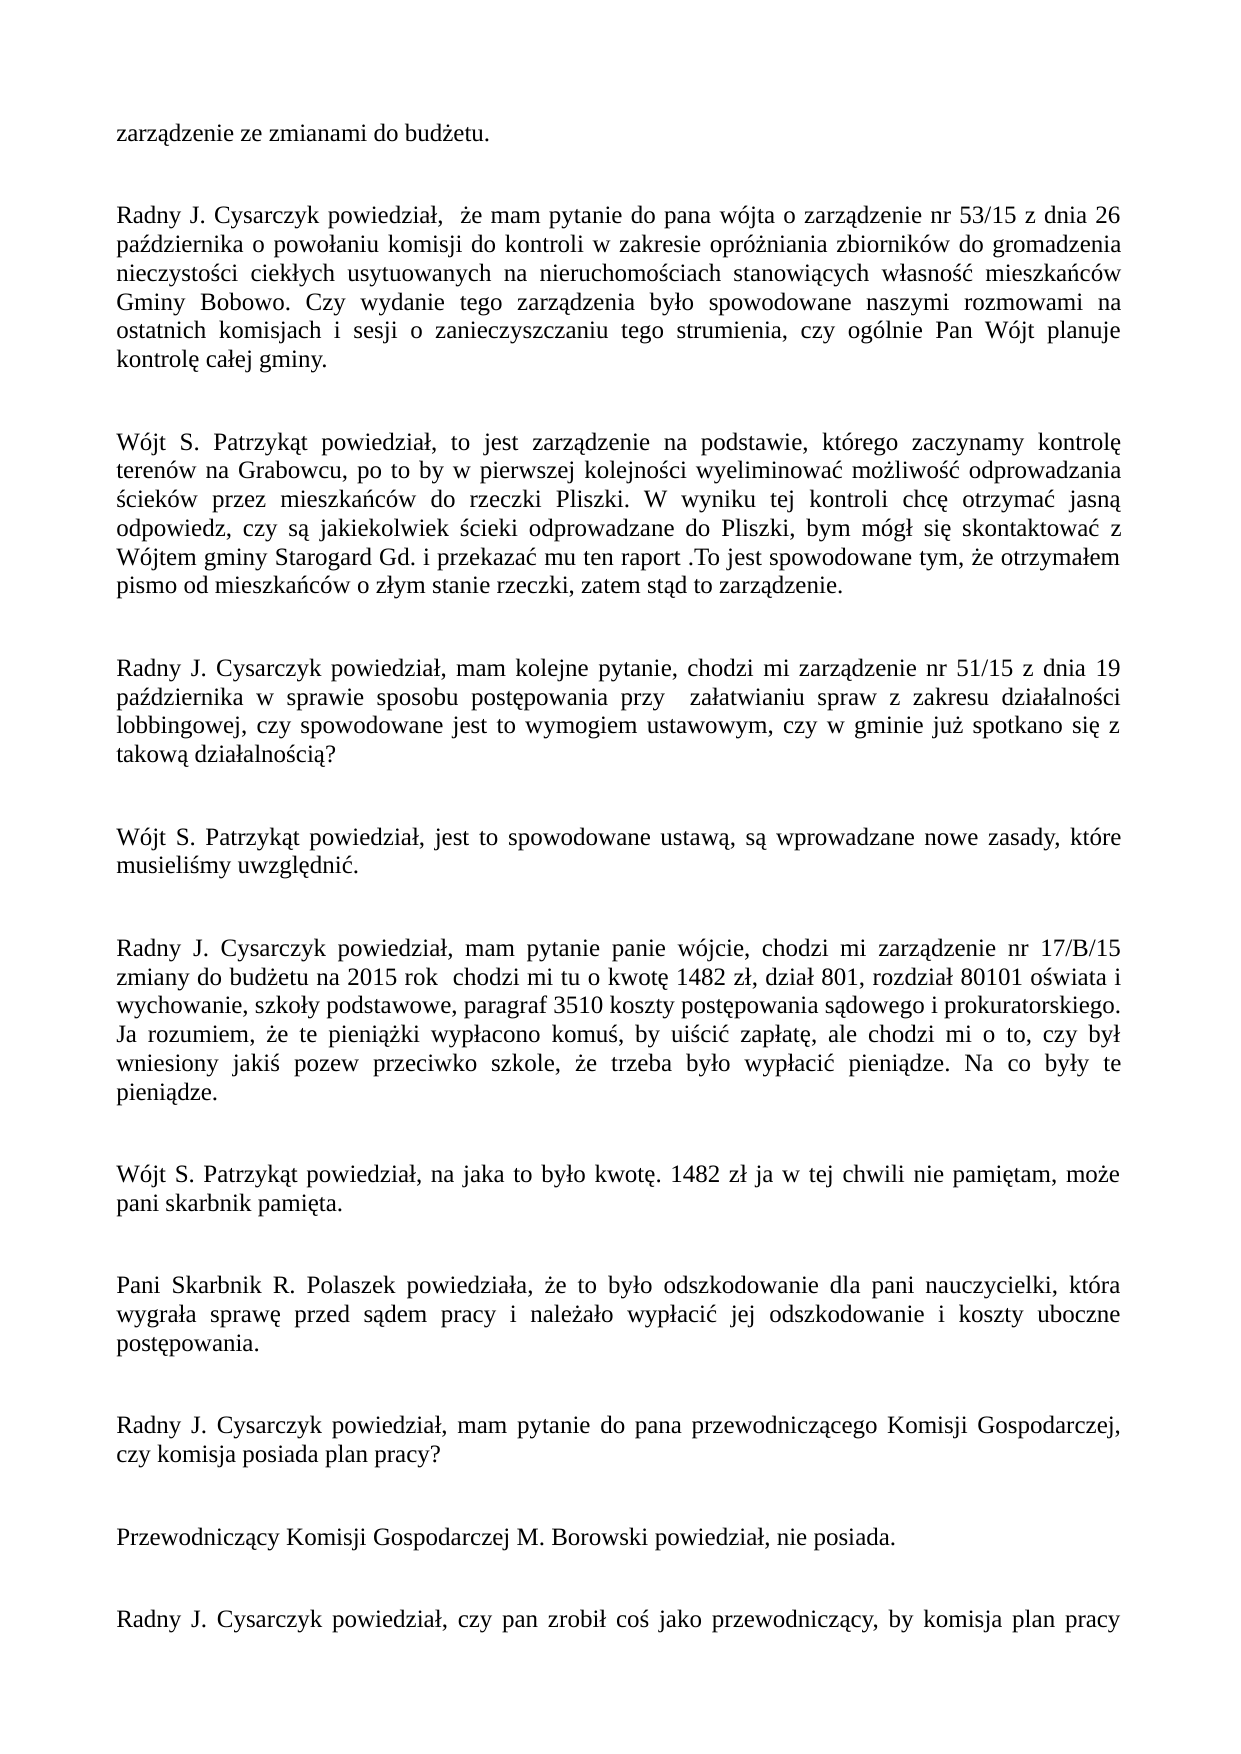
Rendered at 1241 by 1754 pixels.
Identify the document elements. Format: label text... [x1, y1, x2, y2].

text Przewodniczący Komisji Gospodarczej M. Borowski powiedział, nie posiada. [116, 1522, 1122, 1551]
text Wójt S. Patrzykąt powiedział, jest to spowodowane ustawą, są wprowadzane nowe zasady, które musieliśmy uwzględnić. [116, 822, 1122, 879]
text Radny J. Cysarczyk powiedział, że mam pytanie do pana wójta o zarządzenie nr 53/15 z dnia 26 października o powołaniu komisji do kontroli w zakresie opróżniania zbiorników do gromadzenia nieczystości ciekłych usytuowanych na nieruchomościach stanowiących własność mieszkańców Gminy Bobowo. Czy wydanie tego zarządzenia było spowodowane naszymi rozmowami na ostatnich komisjach i sesji o zanieczyszczaniu tego strumienia, czy ogólnie Pan Wójt planuje kontrolę całej gminy. [116, 201, 1122, 373]
text Radny J. Cysarczyk powiedział, mam kolejne pytanie, chodzi mi zarządzenie nr 51/15 z dnia 19 października w sprawie sposobu postępowania przy załatwianiu spraw z zakresu działalności lobbingowej, czy spowodowane jest to wymogiem ustawowym, czy w gminie już spotkano się z takową działalnością? [116, 653, 1122, 768]
text Wójt S. Patrzykąt powiedział, to jest zarządzenie na podstawie, którego zaczynamy kontrolę terenów na Grabowcu, po to by w pierwszej kolejności wyeliminować możliwość odprowadzania ścieków przez mieszkańców do rzeczki Pliszki. W wyniku tej kontroli chcę otrzymać jasną odpowiedz, czy są jakiekolwiek ścieki odprowadzane do Pliszki, bym mógł się skontaktować z Wójtem gminy Starogard Gd. i przekazać mu ten raport .To jest spowodowane tym, że otrzymałem pismo od mieszkańców o złym stanie rzeczki, zatem stąd to zarządzenie. [116, 427, 1122, 599]
text Radny J. Cysarczyk powiedział, mam pytanie panie wójcie, chodzi mi zarządzenie nr 17/B/15 zmiany do budżetu na 2015 rok chodzi mi tu o kwotę 1482 zł, dział 801, rozdział 80101 oświata i wychowanie, szkoły podstawowe, paragraf 3510 koszty postępowania sądowego i prokuratorskiego. Ja rozumiem, że te pieniążki wypłacono komuś, by uiścić zapłatę, ale chodzi mi o to, czy był wniesiony jakiś pozew przeciwko szkole, że trzeba było wypłacić pieniądze. Na co były te pieniądze. [116, 933, 1122, 1106]
text zarządzenie ze zmianami do budżetu. [116, 118, 1122, 147]
text Pani Skarbnik R. Polaszek powiedziała, że to było odszkodowanie dla pani nauczycielki, która wygrała sprawę przed sądem pracy i należało wypłacić jej odszkodowanie i koszty uboczne postępowania. [116, 1271, 1122, 1357]
text Radny J. Cysarczyk powiedział, mam pytanie do pana przewodniczącego Komisji Gospodarczej, czy komisja posiada plan pracy? [116, 1411, 1122, 1468]
text Wójt S. Patrzykąt powiedział, na jaka to było kwotę. 1482 zł ja w tej chwili nie pamiętam, może pani skarbnik pamięta. [116, 1159, 1122, 1217]
text Radny J. Cysarczyk powiedział, czy pan zrobił coś jako przewodniczący, by komisja plan pracy [116, 1604, 1122, 1633]
